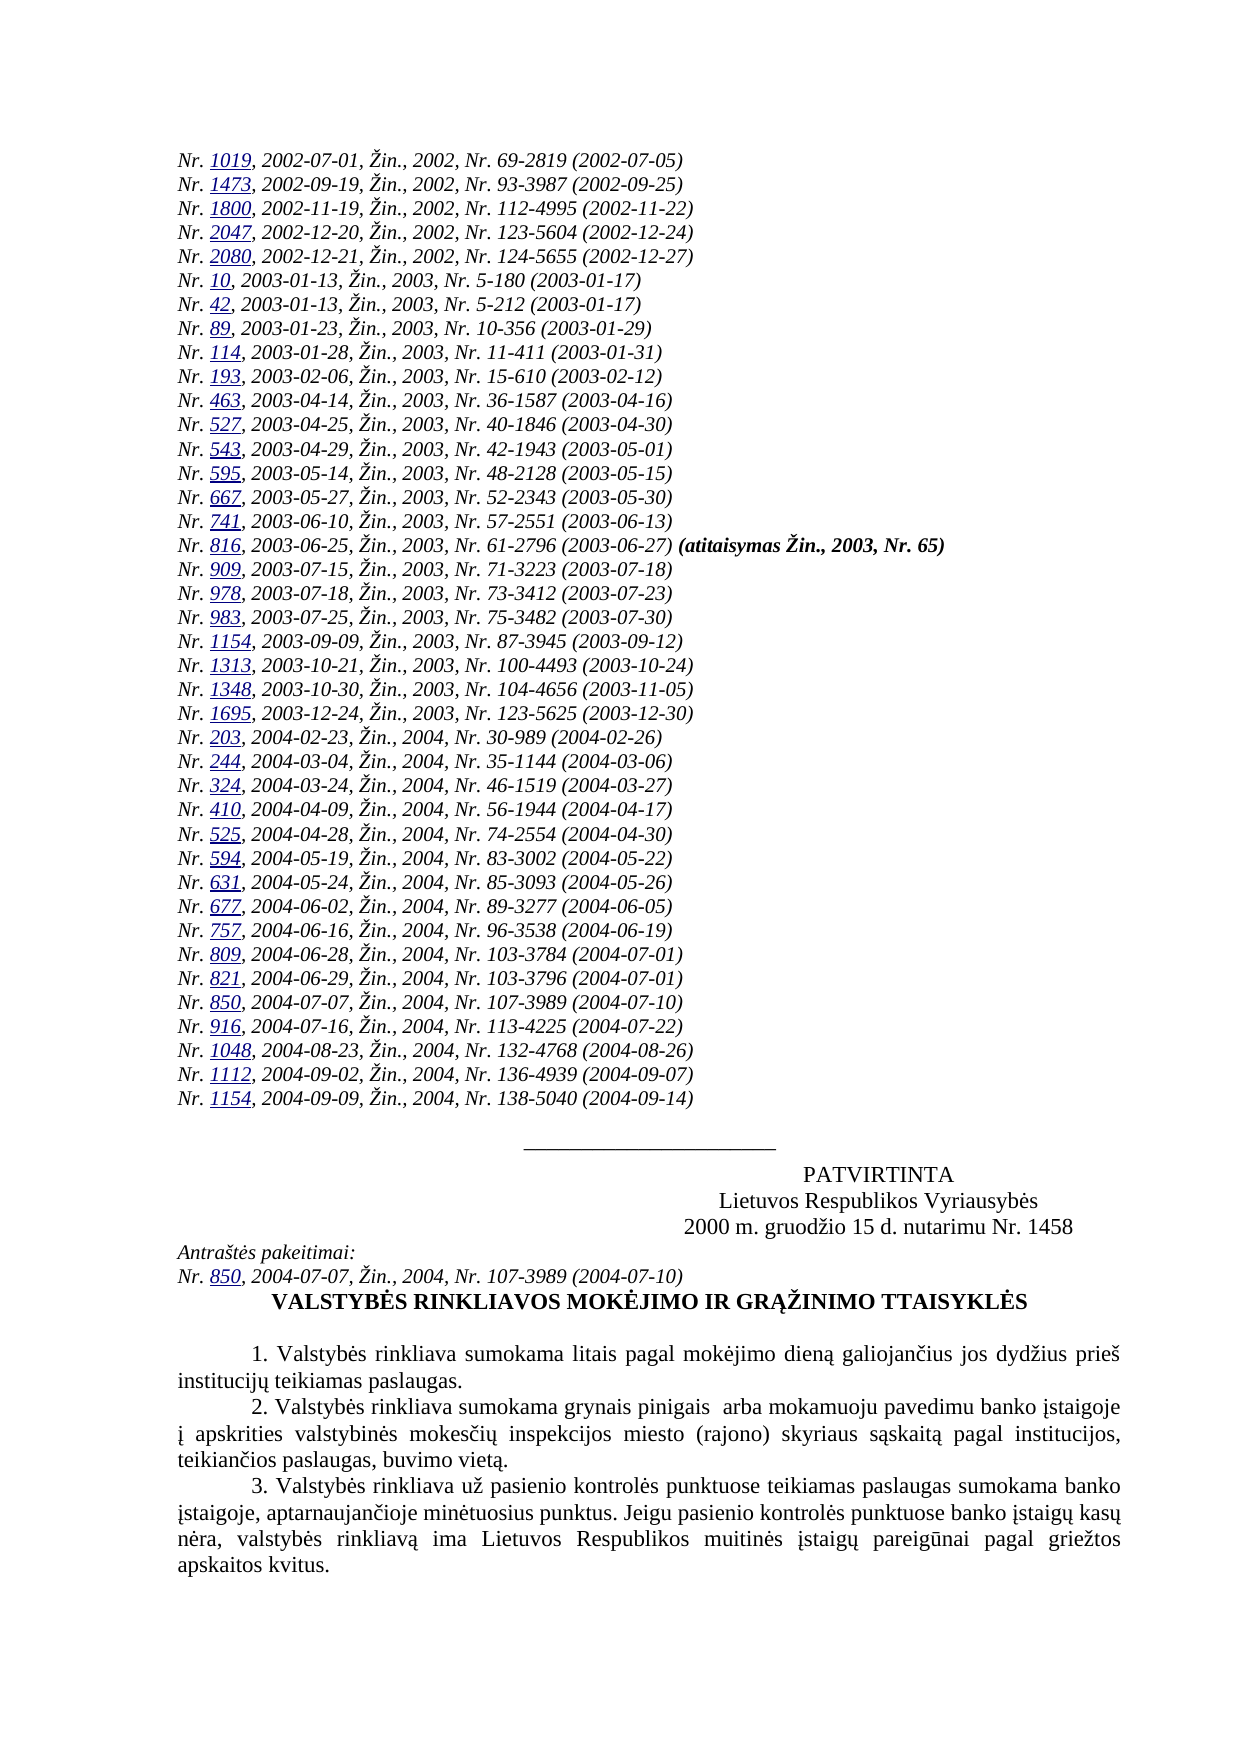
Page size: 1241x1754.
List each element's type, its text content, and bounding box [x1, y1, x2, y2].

text Nr. 10, 2003-01-13, Žin., 2003, Nr. 5-180 (2003-01-17) [177, 268, 1122, 292]
text Nr. 916, 2004-07-16, Žin., 2004, Nr. 113-4225 (2004-07-22) [177, 1014, 1122, 1038]
text Antraštės pakeitimai: [177, 1240, 1122, 1264]
text Nr. 677, 2004-06-02, Žin., 2004, Nr. 89-3277 (2004-06-05) [177, 894, 1122, 918]
text Nr. 594, 2004-05-19, Žin., 2004, Nr. 83-3002 (2004-05-22) [177, 846, 1122, 869]
text Nr. 1695, 2003-12-24, Žin., 2003, Nr. 123-5625 (2003-12-30) [177, 701, 1122, 725]
text Nr. 1473, 2002-09-19, Žin., 2002, Nr. 93-3987 (2002-09-25) [177, 172, 1122, 196]
text Nr. 1019, 2002-07-01, Žin., 2002, Nr. 69-2819 (2002-07-05) [177, 148, 1122, 172]
text Nr. 89, 2003-01-23, Žin., 2003, Nr. 10-356 (2003-01-29) [177, 316, 1122, 340]
text Nr. 203, 2004-02-23, Žin., 2004, Nr. 30-989 (2004-02-26) [177, 725, 1122, 749]
text Nr. 809, 2004-06-28, Žin., 2004, Nr. 103-3784 (2004-07-01) [177, 942, 1122, 966]
text Nr. 821, 2004-06-29, Žin., 2004, Nr. 103-3796 (2004-07-01) [177, 966, 1122, 990]
text Nr. 543, 2003-04-29, Žin., 2003, Nr. 42-1943 (2003-05-01) [177, 436, 1122, 461]
text Nr. 595, 2003-05-14, Žin., 2003, Nr. 48-2128 (2003-05-15) [177, 461, 1122, 484]
text Patvirtinta [635, 1161, 1122, 1187]
text Nr. 1112, 2004-09-02, Žin., 2004, Nr. 136-4939 (2004-09-07) [177, 1062, 1122, 1086]
text Nr. 42, 2003-01-13, Žin., 2003, Nr. 5-212 (2003-01-17) [177, 292, 1122, 316]
text Nr. 850, 2004-07-07, Žin., 2004, Nr. 107-3989 (2004-07-10) [177, 990, 1122, 1014]
text Nr. 1800, 2002-11-19, Žin., 2002, Nr. 112-4995 (2002-11-22) [177, 196, 1122, 220]
text 3. Valstybės rinkliava už pasienio kontrolės punktuose teikiamas paslaugas sumokama banko įstaigoje, aptarnaujančioje minėtuosius punktus. Jeigu pasienio kontrolės punktuose banko įstaigų kasų nėra, valstybės rinkliavą ima Lietuvos Respublikos muitinės įstaigų pareigūnai pagal griežtos apskaitos kvitus. [177, 1472, 1122, 1578]
text Nr. 757, 2004-06-16, Žin., 2004, Nr. 96-3538 (2004-06-19) [177, 918, 1122, 942]
text –––––––––––––––––––––– [177, 1134, 1122, 1161]
text Nr. 816, 2003-06-25, Žin., 2003, Nr. 61-2796 (2003-06-27) (atitaisymas Žin., 2003, Nr. 65) [177, 533, 1122, 557]
text Nr. 525, 2004-04-28, Žin., 2004, Nr. 74-2554 (2004-04-30) [177, 821, 1122, 846]
text Nr. 1313, 2003-10-21, Žin., 2003, Nr. 100-4493 (2003-10-24) [177, 653, 1122, 677]
text 2. Valstybės rinkliava sumokama grynais pinigais arba mokamuoju pavedimu banko įstaigoje į apskrities valstybinės mokesčių inspekcijos miesto (rajono) skyriaus sąskaitą pagal institucijos, teikiančios paslaugas, buvimo vietą. [177, 1393, 1122, 1472]
text Nr. 1154, 2004-09-09, Žin., 2004, Nr. 138-5040 (2004-09-14) [177, 1086, 1122, 1110]
text Nr. 114, 2003-01-28, Žin., 2003, Nr. 11-411 (2003-01-31) [177, 340, 1122, 364]
text Nr. 1348, 2003-10-30, Žin., 2003, Nr. 104-4656 (2003-11-05) [177, 677, 1122, 701]
text Nr. 2080, 2002-12-21, Žin., 2002, Nr. 124-5655 (2002-12-27) [177, 244, 1122, 268]
text Nr. 741, 2003-06-10, Žin., 2003, Nr. 57-2551 (2003-06-13) [177, 509, 1122, 533]
text VALSTYBĖS RINKLIAVOS MOKĖJIMO IR GRĄŽINIMO TTAISYKLĖS [177, 1288, 1122, 1314]
text Lietuvos Respublikos Vyriausybės 2000 m. gruodžio 15 d. nutarimu Nr. 1458 [635, 1187, 1122, 1240]
text Nr. 527, 2003-04-25, Žin., 2003, Nr. 40-1846 (2003-04-30) [177, 412, 1122, 436]
text Nr. 978, 2003-07-18, Žin., 2003, Nr. 73-3412 (2003-07-23) [177, 581, 1122, 605]
text Nr. 244, 2004-03-04, Žin., 2004, Nr. 35-1144 (2004-03-06) [177, 749, 1122, 773]
text 1. Valstybės rinkliava sumokama litais pagal mokėjimo dieną galiojančius jos dydžius prieš institucijų teikiamas paslaugas. [177, 1341, 1122, 1393]
text Nr. 909, 2003-07-15, Žin., 2003, Nr. 71-3223 (2003-07-18) [177, 557, 1122, 581]
text Nr. 1048, 2004-08-23, Žin., 2004, Nr. 132-4768 (2004-08-26) [177, 1038, 1122, 1062]
text Nr. 410, 2004-04-09, Žin., 2004, Nr. 56-1944 (2004-04-17) [177, 797, 1122, 821]
text Nr. 631, 2004-05-24, Žin., 2004, Nr. 85-3093 (2004-05-26) [177, 869, 1122, 894]
text Nr. 1154, 2003-09-09, Žin., 2003, Nr. 87-3945 (2003-09-12) [177, 629, 1122, 653]
text Nr. 667, 2003-05-27, Žin., 2003, Nr. 52-2343 (2003-05-30) [177, 484, 1122, 509]
text Nr. 324, 2004-03-24, Žin., 2004, Nr. 46-1519 (2004-03-27) [177, 773, 1122, 797]
text Nr. 193, 2003-02-06, Žin., 2003, Nr. 15-610 (2003-02-12) [177, 364, 1122, 388]
text Nr. 983, 2003-07-25, Žin., 2003, Nr. 75-3482 (2003-07-30) [177, 605, 1122, 629]
text Nr. 463, 2003-04-14, Žin., 2003, Nr. 36-1587 (2003-04-16) [177, 388, 1122, 412]
text Nr. 850, 2004-07-07, Žin., 2004, Nr. 107-3989 (2004-07-10) [177, 1264, 1122, 1288]
text Nr. 2047, 2002-12-20, Žin., 2002, Nr. 123-5604 (2002-12-24) [177, 220, 1122, 244]
